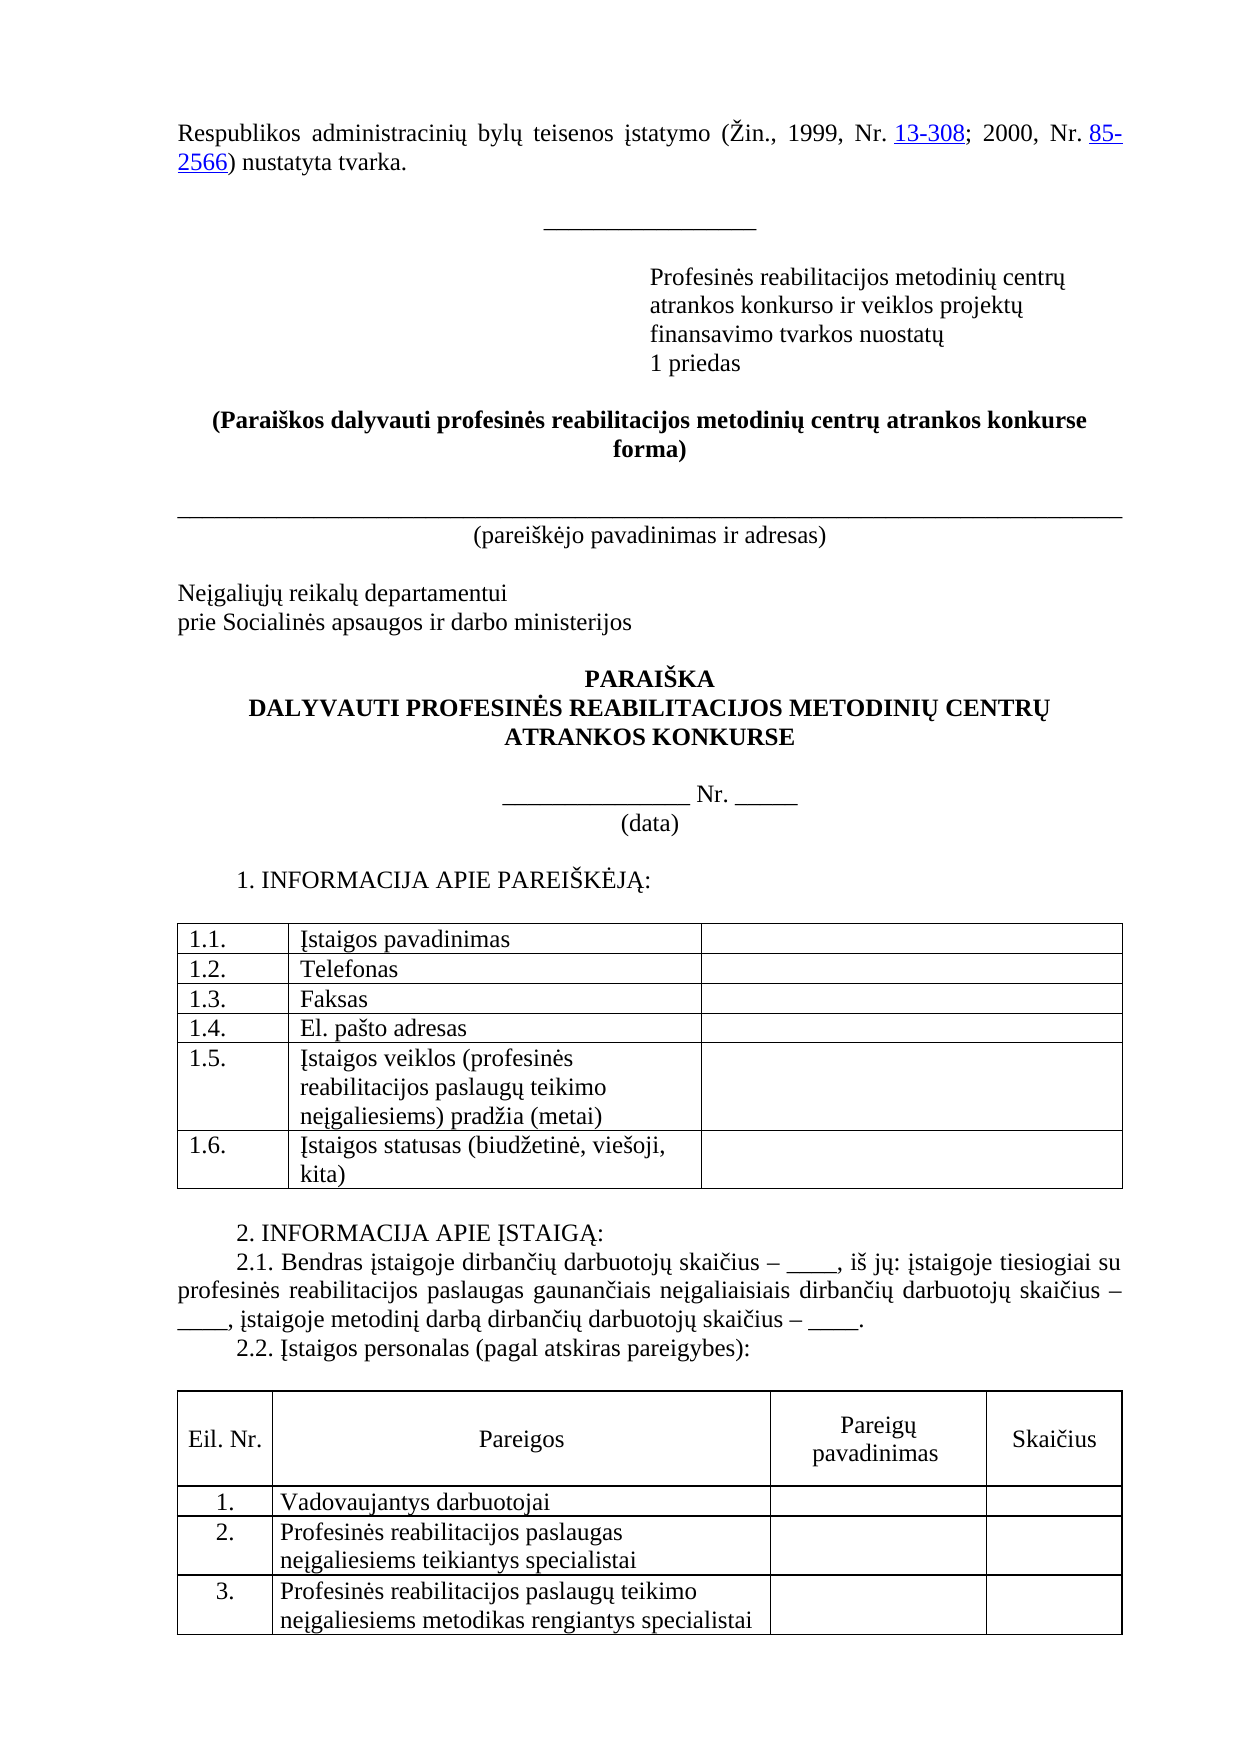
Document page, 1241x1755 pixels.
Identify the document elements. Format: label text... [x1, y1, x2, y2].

table_cell Įstaigos veiklos (profesinės reabilitacijos paslaugų teikimo neįgaliesiems) pradžia (metai) [289, 1043, 701, 1129]
table_cell 1.4. [178, 1014, 288, 1042]
text 1 priedas [649, 348, 1122, 377]
table_cell 1. [178, 1487, 272, 1515]
table_header Eil. Nr. [178, 1392, 272, 1485]
text Neįgaliųjų reikalų departamentui [177, 578, 1122, 607]
text _______________ Nr. _____ [177, 779, 1122, 808]
table_cell Įstaigos statusas (biudžetinė, viešoji, kita) [289, 1131, 701, 1188]
table_cell [702, 1014, 1122, 1042]
table_cell [987, 1487, 1121, 1515]
text DALYVAUTI PROFESINĖS REABILITACIJOS METODINIŲ CENTRŲ ATRANKOS KONKURSE [177, 693, 1122, 751]
table_cell Faksas [289, 984, 701, 1012]
table_cell [702, 1131, 1122, 1188]
table_cell 2. [178, 1517, 272, 1574]
table_header Pareigų pavadinimas [771, 1392, 986, 1485]
table_cell El. pašto adresas [289, 1014, 701, 1042]
table_cell 1.3. [178, 984, 288, 1012]
text 2. INFORMACIJA APIE ĮSTAIGĄ: [177, 1218, 1122, 1247]
table_cell [702, 1043, 1122, 1129]
text _ [177, 492, 1122, 517]
text (data) [177, 808, 1122, 837]
text 2.2. Įstaigos personalas (pagal atskiras pareigybes): [177, 1333, 1122, 1362]
table_header [702, 924, 1122, 953]
text Respublikos administracinių bylų teisenos įstatymo (Žin., 1999, Nr. 13-308; 2000, Nr. 85-2566) nustatyta tvarka. [177, 118, 1122, 176]
table_cell [702, 954, 1122, 983]
table_header Pareigos [273, 1392, 770, 1485]
table_cell [771, 1517, 986, 1574]
text 1. INFORMACIJA APIE PAREIŠKĖJĄ: [177, 866, 1122, 894]
table_cell 1.5. [178, 1043, 288, 1129]
table_cell Profesinės reabilitacijos paslaugas neįgaliesiems teikiantys specialistai [273, 1517, 770, 1574]
table_cell [771, 1576, 986, 1633]
table_cell 3. [178, 1576, 272, 1633]
text prie Socialinės apsaugos ir darbo ministerijos [177, 607, 1122, 636]
table_cell 1.2. [178, 954, 288, 983]
table_cell Vadovaujantys darbuotojai [273, 1487, 770, 1515]
table_cell Profesinės reabilitacijos paslaugų teikimo neįgaliesiems metodikas rengiantys specialistai [273, 1576, 770, 1633]
table_cell Telefonas [289, 954, 701, 983]
table_header Įstaigos pavadinimas [289, 924, 701, 953]
table_header Skaičius [987, 1392, 1121, 1485]
table_header 1.1. [178, 924, 288, 953]
table_cell [987, 1517, 1121, 1574]
text (pareiškėjo pavadinimas ir adresas) [177, 521, 1122, 549]
table_cell [987, 1576, 1121, 1633]
text 2.1. Bendras įstaigoje dirbančių darbuotojų skaičius – ____, iš jų: įstaigoje tiesiogiai su profesinės reabilitacijos paslaugas gaunančiais neįgaliaisiais dirbančių darbuotojų skaičius – ____, įstaigoje metodinį darbą dirbančių darbuotojų skaičius – ____. [177, 1247, 1122, 1333]
text Profesinės reabilitacijos metodinių centrų atrankos konkurso ir veiklos projektų finansavimo tvarkos nuostatų [649, 262, 1122, 348]
table_cell 1.6. [178, 1131, 288, 1188]
text _________________ [177, 204, 1122, 233]
table_cell [771, 1487, 986, 1515]
table_cell [702, 984, 1122, 1012]
text (Paraiškos dalyvauti profesinės reabilitacijos metodinių centrų atrankos konkurse forma) [177, 406, 1122, 463]
text PARAIŠKA [177, 664, 1122, 693]
